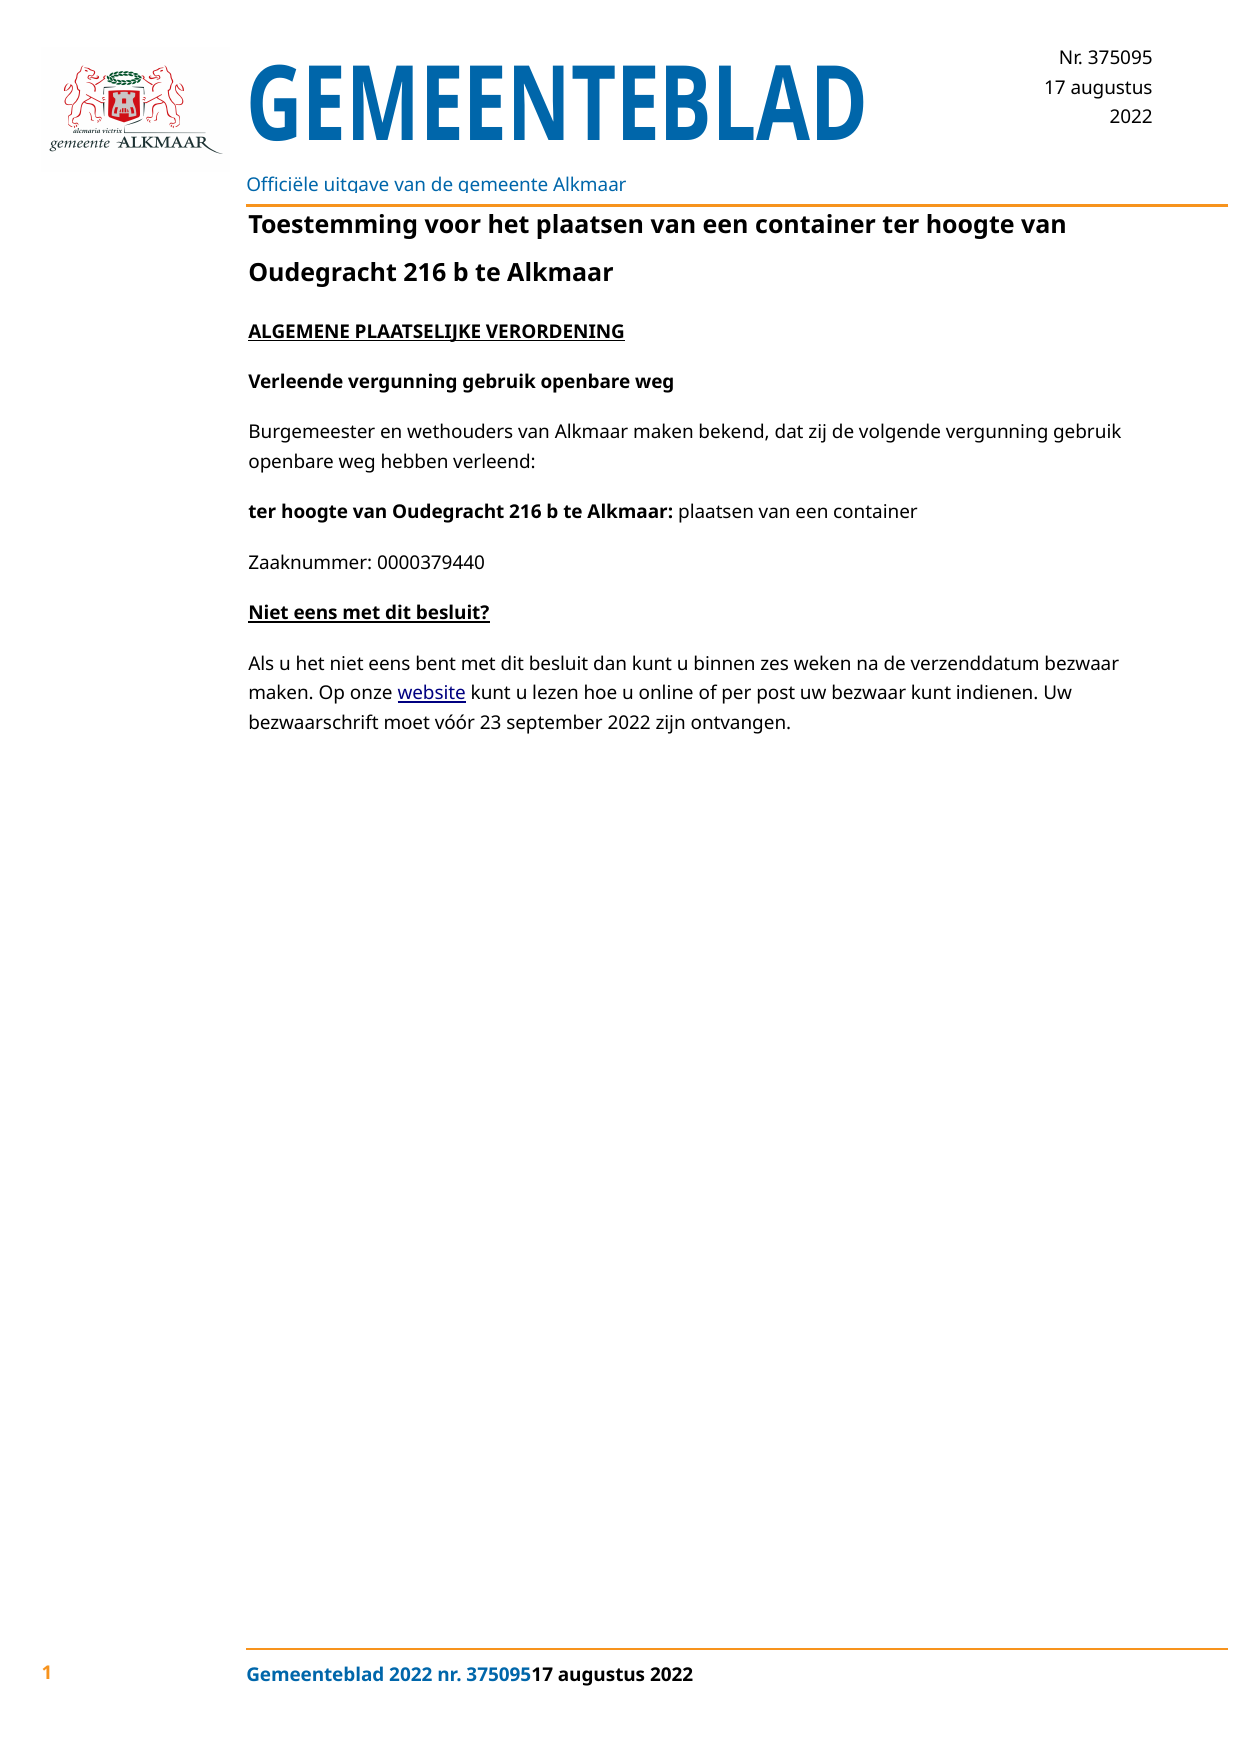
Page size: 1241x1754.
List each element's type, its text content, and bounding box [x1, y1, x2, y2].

text Niet eens met dit besluit? [248, 599, 1152, 625]
text ALGEMENE PLAATSELIJKE VERORDENING [248, 318, 1152, 344]
text ter hoogte van Oudegracht 216 b te Alkmaar: plaatsen van een container [248, 499, 1152, 524]
text Toestemming voor het plaatsen van een container ter hoogte van Oudegracht 216 b te Alkmaar [248, 207, 1152, 288]
text Verleende vergunning gebruik openbare weg [248, 368, 1152, 394]
picture [41, 47, 231, 172]
text Zaaknummer: 0000379440 [248, 549, 1152, 575]
text Burgemeester en wethouders van Alkmaar maken bekend, dat zij de volgende vergunning gebruik openbare weg hebben verleend: [248, 419, 1152, 474]
text Als u het niet eens bent met dit besluit dan kunt u binnen zes weken na de verzenddatum bezwaar maken. Op onze website kunt u lezen hoe u online of per post uw bezwaar kunt indienen. Uw bezwaarschrift moet vóór 23 september 2022 zijn ontvangen. [248, 650, 1152, 735]
